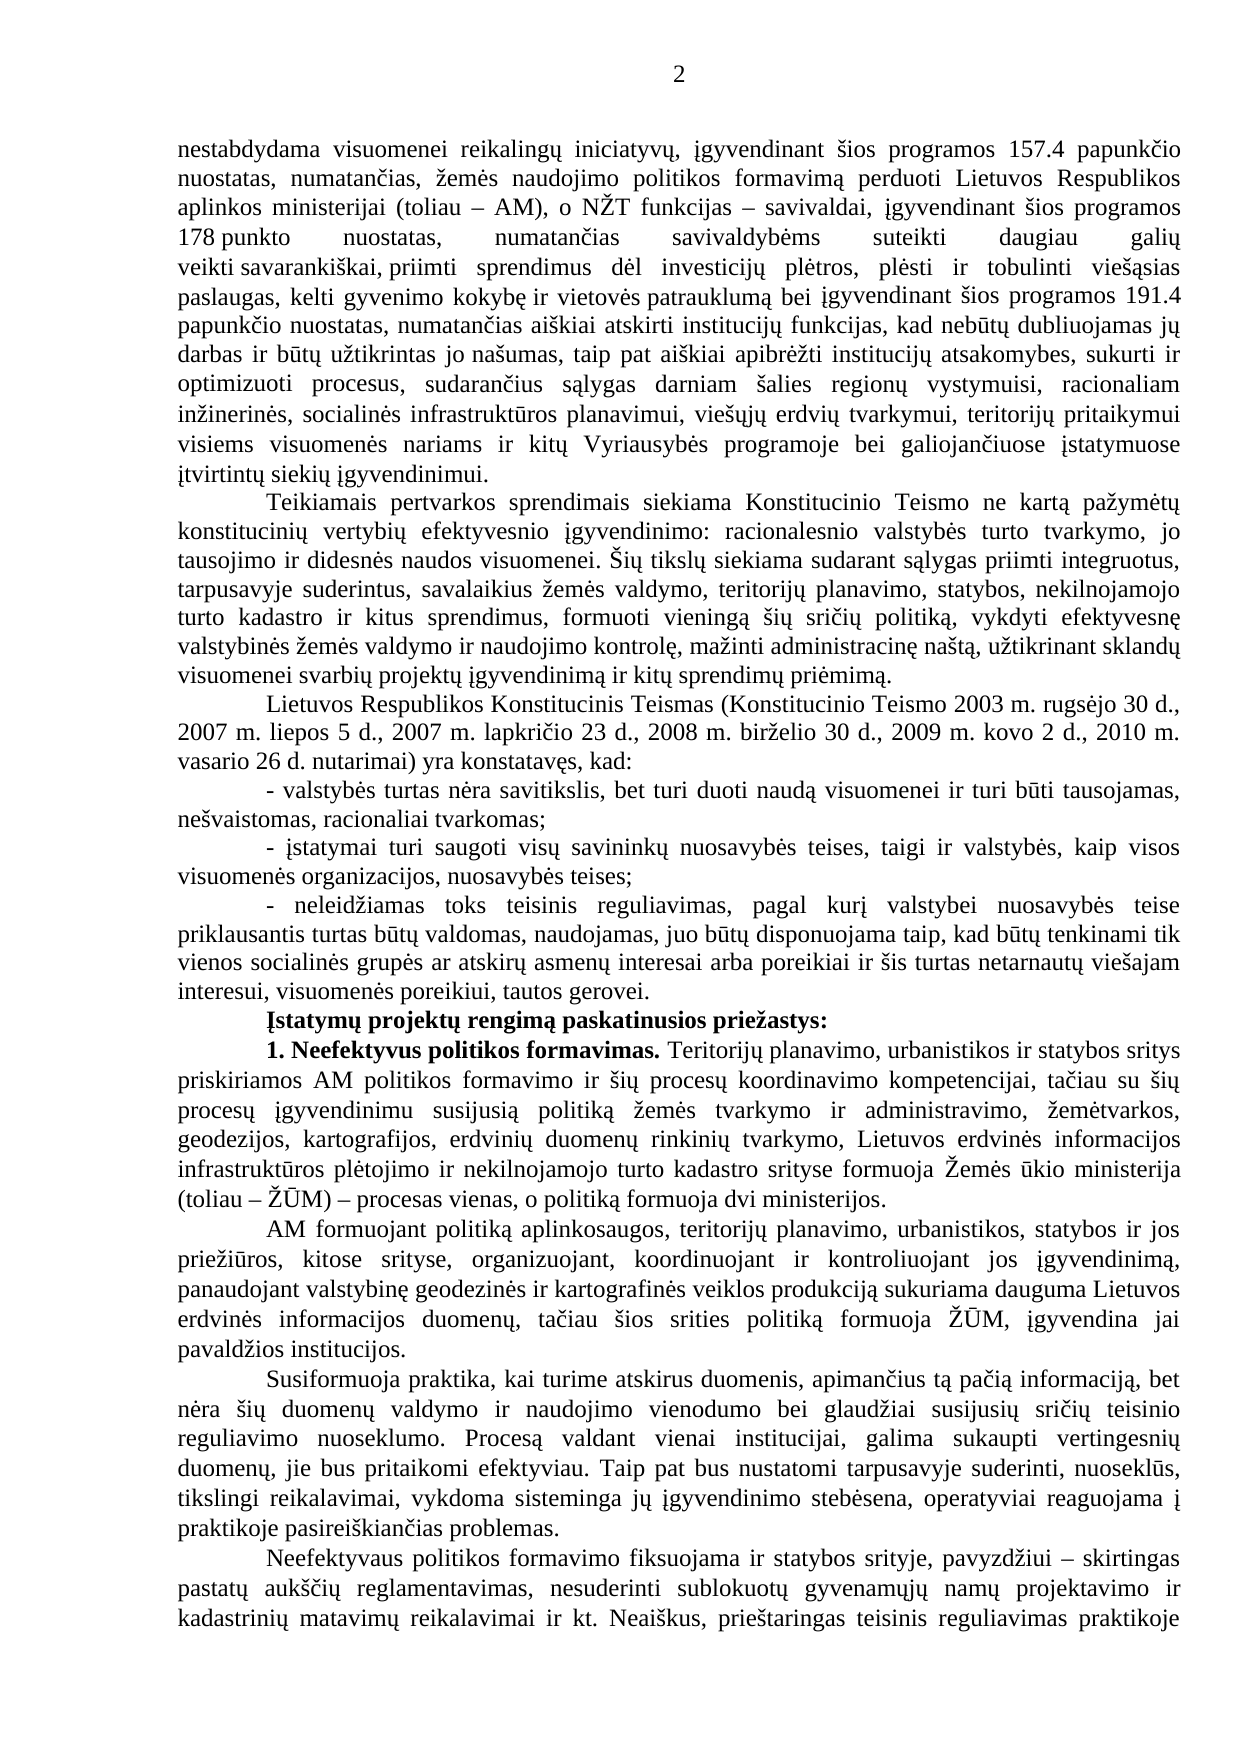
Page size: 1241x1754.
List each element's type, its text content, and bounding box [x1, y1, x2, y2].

text Lietuvos Respublikos Konstitucinis Teismas (Konstitucinio Teismo 2003 m. rugsėjo 30 d., 2007 m. liepos 5 d., 2007 m. lapkričio 23 d., 2008 m. birželio 30 d., 2009 m. kovo 2 d., 2010 m. vasario 26 d. nutarimai) yra konstatavęs, kad: [177, 689, 1181, 775]
text Neefektyvaus politikos formavimo fiksuojama ir statybos srityje, pavyzdžiui – skirtingas pastatų aukščių reglamentavimas, nesuderinti sublokuotų gyvenamųjų namų projektavimo ir kadastrinių matavimų reikalavimai ir kt. Neaiškus, prieštaringas teisinis reguliavimas praktikoje [177, 1542, 1181, 1632]
text Įstatymų projektų rengimą paskatinusios priežastys: [177, 1005, 1181, 1034]
text 1. Neefektyvus politikos formavimas. Teritorijų planavimo, urbanistikos ir statybos sritys priskiriamos AM politikos formavimo ir šių procesų koordinavimo kompetencijai, tačiau su šių procesų įgyvendinimu susijusią politiką žemės tvarkymo ir administravimo, žemėtvarkos, geodezijos, kartografijos, erdvinių duomenų rinkinių tvarkymo, Lietuvos erdvinės informacijos infrastruktūros plėtojimo ir nekilnojamojo turto kadastro srityse formuoja Žemės ūkio ministerija (toliau – ŽŪM) – procesas vienas, o politiką formuoja dvi ministerijos. [177, 1034, 1181, 1213]
text Susiformuoja praktika, kai turime atskirus duomenis, apimančius tą pačią informaciją, bet nėra šių duomenų valdymo ir naudojimo vienodumo bei glaudžiai susijusių sričių teisinio reguliavimo nuoseklumo. Procesą valdant vienai institucijai, galima sukaupti vertingesnių duomenų, jie bus pritaikomi efektyviau. Taip pat bus nustatomi tarpusavyje suderinti, nuoseklūs, tikslingi reikalavimai, vykdoma sisteminga jų įgyvendinimo stebėsena, operatyviai reaguojama į praktikoje pasireiškiančias problemas. [177, 1363, 1181, 1542]
text - neleidžiamas toks teisinis reguliavimas, pagal kurį valstybei nuosavybės teise priklausantis turtas būtų valdomas, naudojamas, juo būtų disponuojama taip, kad būtų tenkinami tik vienos socialinės grupės ar atskirų asmenų interesai arba poreikiai ir šis turtas netarnautų viešajam interesui, visuomenės poreikiui, tautos gerovei. [177, 890, 1181, 1005]
text AM formuojant politiką aplinkosaugos, teritorijų planavimo, urbanistikos, statybos ir jos priežiūros, kitose srityse, organizuojant, koordinuojant ir kontroliuojant jos įgyvendinimą, panaudojant valstybinę geodezinės ir kartografinės veiklos produkciją sukuriama dauguma Lietuvos erdvinės informacijos duomenų, tačiau šios srities politiką formuoja ŽŪM, įgyvendina jai pavaldžios institucijos. [177, 1213, 1181, 1363]
text Teikiamais pertvarkos sprendimais siekiama Konstitucinio Teismo ne kartą pažymėtų konstitucinių vertybių efektyvesnio įgyvendinimo: racionalesnio valstybės turto tvarkymo, jo tausojimo ir didesnės naudos visuomenei. Šių tikslų siekiama sudarant sąlygas priimti integruotus, tarpusavyje suderintus, savalaikius žemės valdymo, teritorijų planavimo, statybos, nekilnojamojo turto kadastro ir kitus sprendimus, formuoti vieningą šių sričių politiką, vykdyti efektyvesnę valstybinės žemės valdymo ir naudojimo kontrolę, mažinti administracinę naštą, užtikrinant sklandų visuomenei svarbių projektų įgyvendinimą ir kitų sprendimų priėmimą. [177, 487, 1181, 689]
text nestabdydama visuomenei reikalingų iniciatyvų, įgyvendinant šios programos 157.4 papunkčio nuostatas, numatančias, žemės naudojimo politikos formavimą perduoti Lietuvos Respublikos aplinkos ministerijai (toliau – AM), o NŽT funkcijas – savivaldai, įgyvendinant šios programos 178 punkto nuostatas, numatančias savivaldybėms suteikti daugiau galių veikti savarankiškai, priimti sprendimus dėl investicijų plėtros, plėsti ir tobulinti viešąsias paslaugas, kelti gyvenimo kokybę ir vietovės patrauklumą bei įgyvendinant šios programos 191.4 papunkčio nuostatas, numatančias aiškiai atskirti institucijų funkcijas, kad nebūtų dubliuojamas jų darbas ir būtų užtikrintas jo našumas, taip pat aiškiai apibrėžti institucijų atsakomybes, sukurti ir optimizuoti procesus, sudarančius sąlygas darniam šalies regionų vystymuisi, racionaliam inžinerinės, socialinės infrastruktūros planavimui, viešųjų erdvių tvarkymui, teritorijų pritaikymui visiems visuomenės nariams ir kitų Vyriausybės programoje bei galiojančiuose įstatymuose įtvirtintų siekių įgyvendinimui. [177, 134, 1181, 487]
text - valstybės turtas nėra savitikslis, bet turi duoti naudą visuomenei ir turi būti tausojamas, nešvaistomas, racionaliai tvarkomas; [177, 775, 1181, 832]
text - įstatymai turi saugoti visų savininkų nuosavybės teises, taigi ir valstybės, kaip visos visuomenės organizacijos, nuosavybės teises; [177, 832, 1181, 890]
